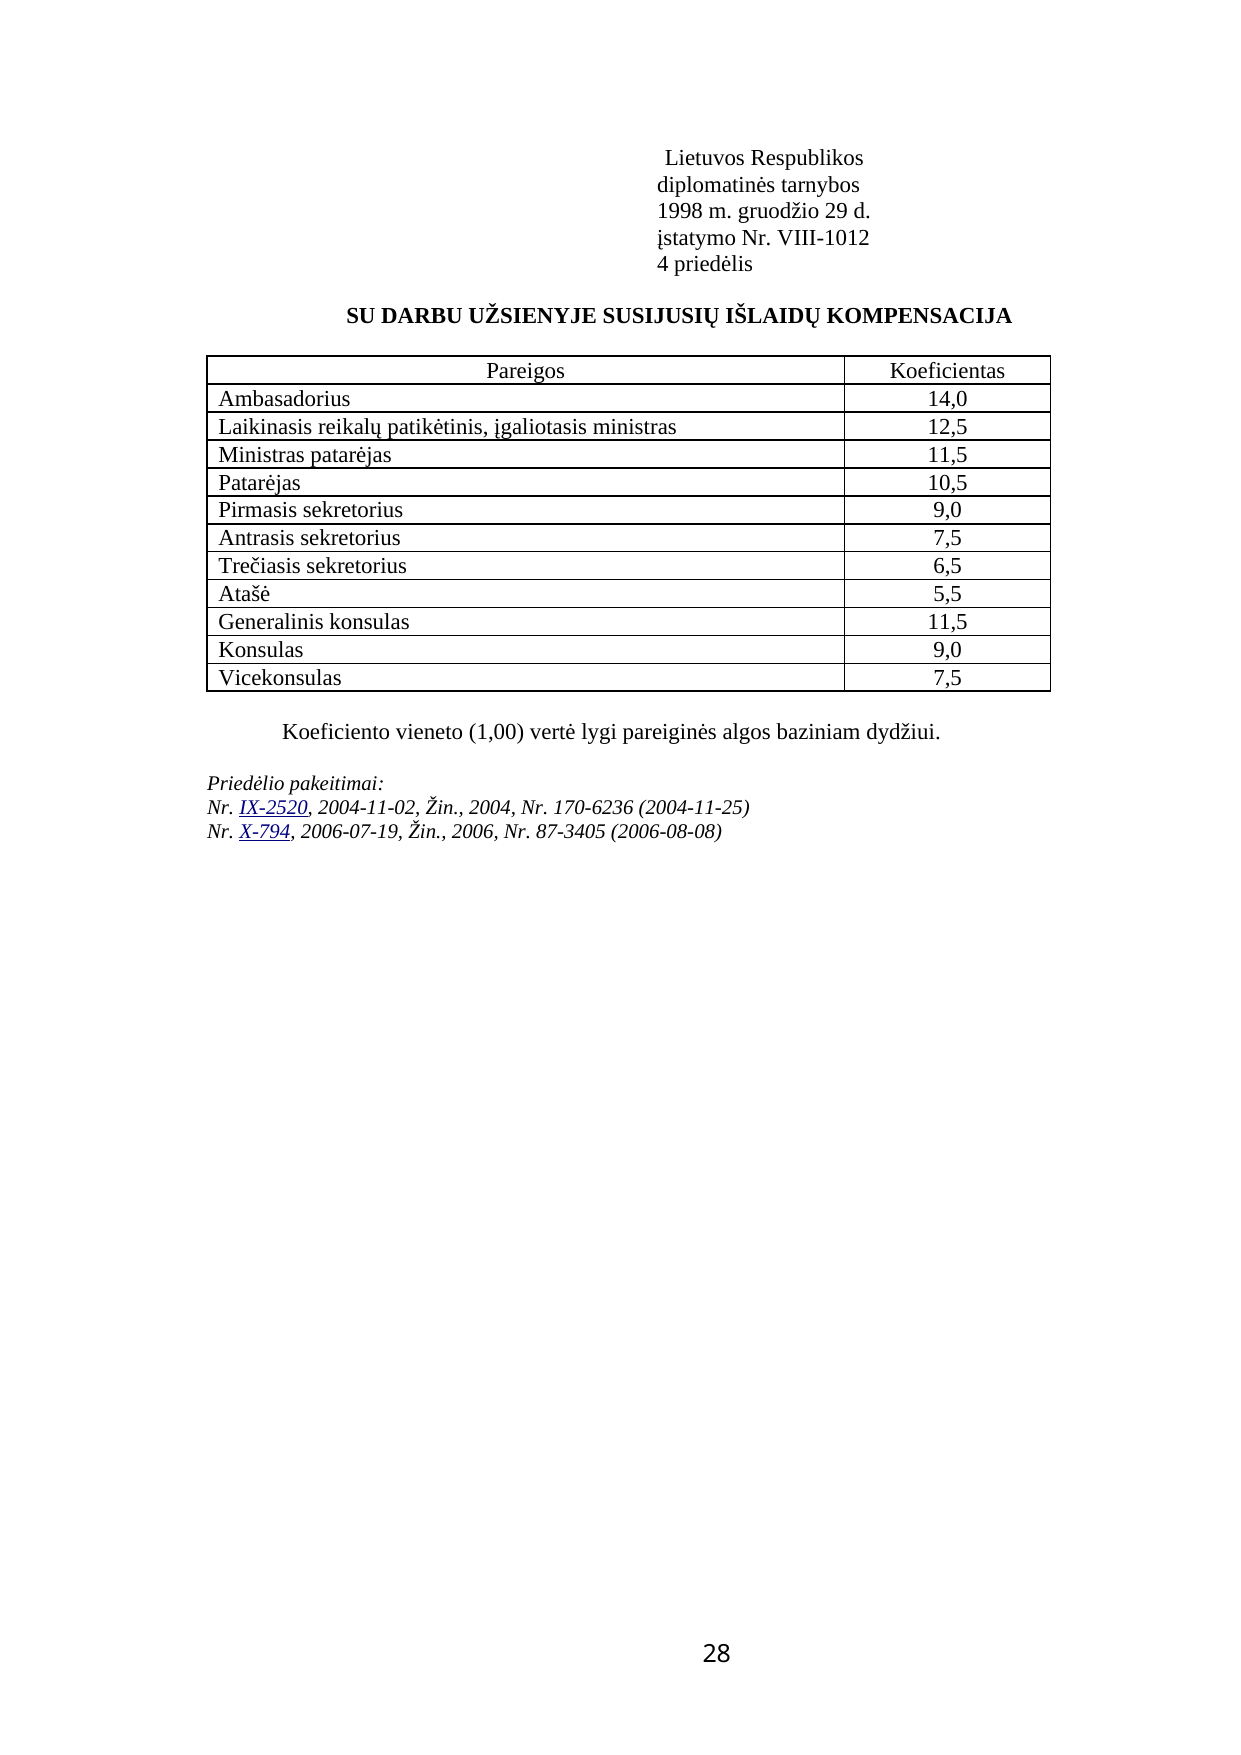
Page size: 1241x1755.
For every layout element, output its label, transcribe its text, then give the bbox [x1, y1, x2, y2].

table_cell Patarėjas [208, 469, 844, 495]
text Koeficiento vieneto (1,00) vertė lygi pareiginės algos baziniam dydžiui. [207, 718, 1152, 744]
text Nr. IX-2520, 2004-11-02, Žin., 2004, Nr. 170-6236 (2004-11-25) [207, 795, 1152, 819]
table_cell 12,5 [845, 413, 1050, 439]
table_cell Ambasadorius [208, 385, 844, 411]
table_cell 9,0 [845, 636, 1050, 662]
table_cell Atašė [208, 580, 844, 607]
table_cell Konsulas [208, 636, 844, 662]
table_cell 9,0 [845, 497, 1050, 523]
text Priedėlio pakeitimai: [207, 771, 1152, 795]
table_cell Ministras patarėjas [208, 441, 844, 467]
table_header Pareigos [208, 357, 844, 383]
table_cell 5,5 [845, 580, 1050, 607]
table_cell 7,5 [845, 525, 1050, 551]
table_cell 6,5 [845, 552, 1050, 579]
table_cell 7,5 [845, 664, 1050, 690]
table_header Koeficientas [845, 357, 1050, 383]
table_cell Laikinasis reikalų patikėtinis, įgaliotasis ministras [208, 413, 844, 439]
table_cell 11,5 [845, 441, 1050, 467]
table_cell 10,5 [845, 469, 1050, 495]
text įstatymo Nr. VIII-1012 [207, 223, 1152, 250]
text diplomatinės tarnybos [527, 171, 1152, 197]
text Nr. X-794, 2006-07-19, Žin., 2006, Nr. 87-3405 (2006-08-08) [207, 819, 1152, 843]
table_cell Vicekonsulas [208, 664, 844, 690]
text Lietuvos Respublikos [664, 144, 1152, 171]
table_cell Trečiasis sekretorius [208, 552, 844, 579]
table_cell Generalinis konsulas [208, 608, 844, 634]
table_cell 11,5 [845, 608, 1050, 634]
table_cell Antrasis sekretorius [208, 525, 844, 551]
text 4 priedėlis [207, 250, 1152, 276]
table_cell Pirmasis sekretorius [208, 497, 844, 523]
table_cell 14,0 [845, 385, 1050, 411]
text SU DARBU UŽSIENYJE SUSIJUSIŲ IŠLAIDŲ KOMPENSACIJA [207, 303, 1152, 329]
text 1998 m. gruodžio 29 d. [207, 197, 1152, 223]
